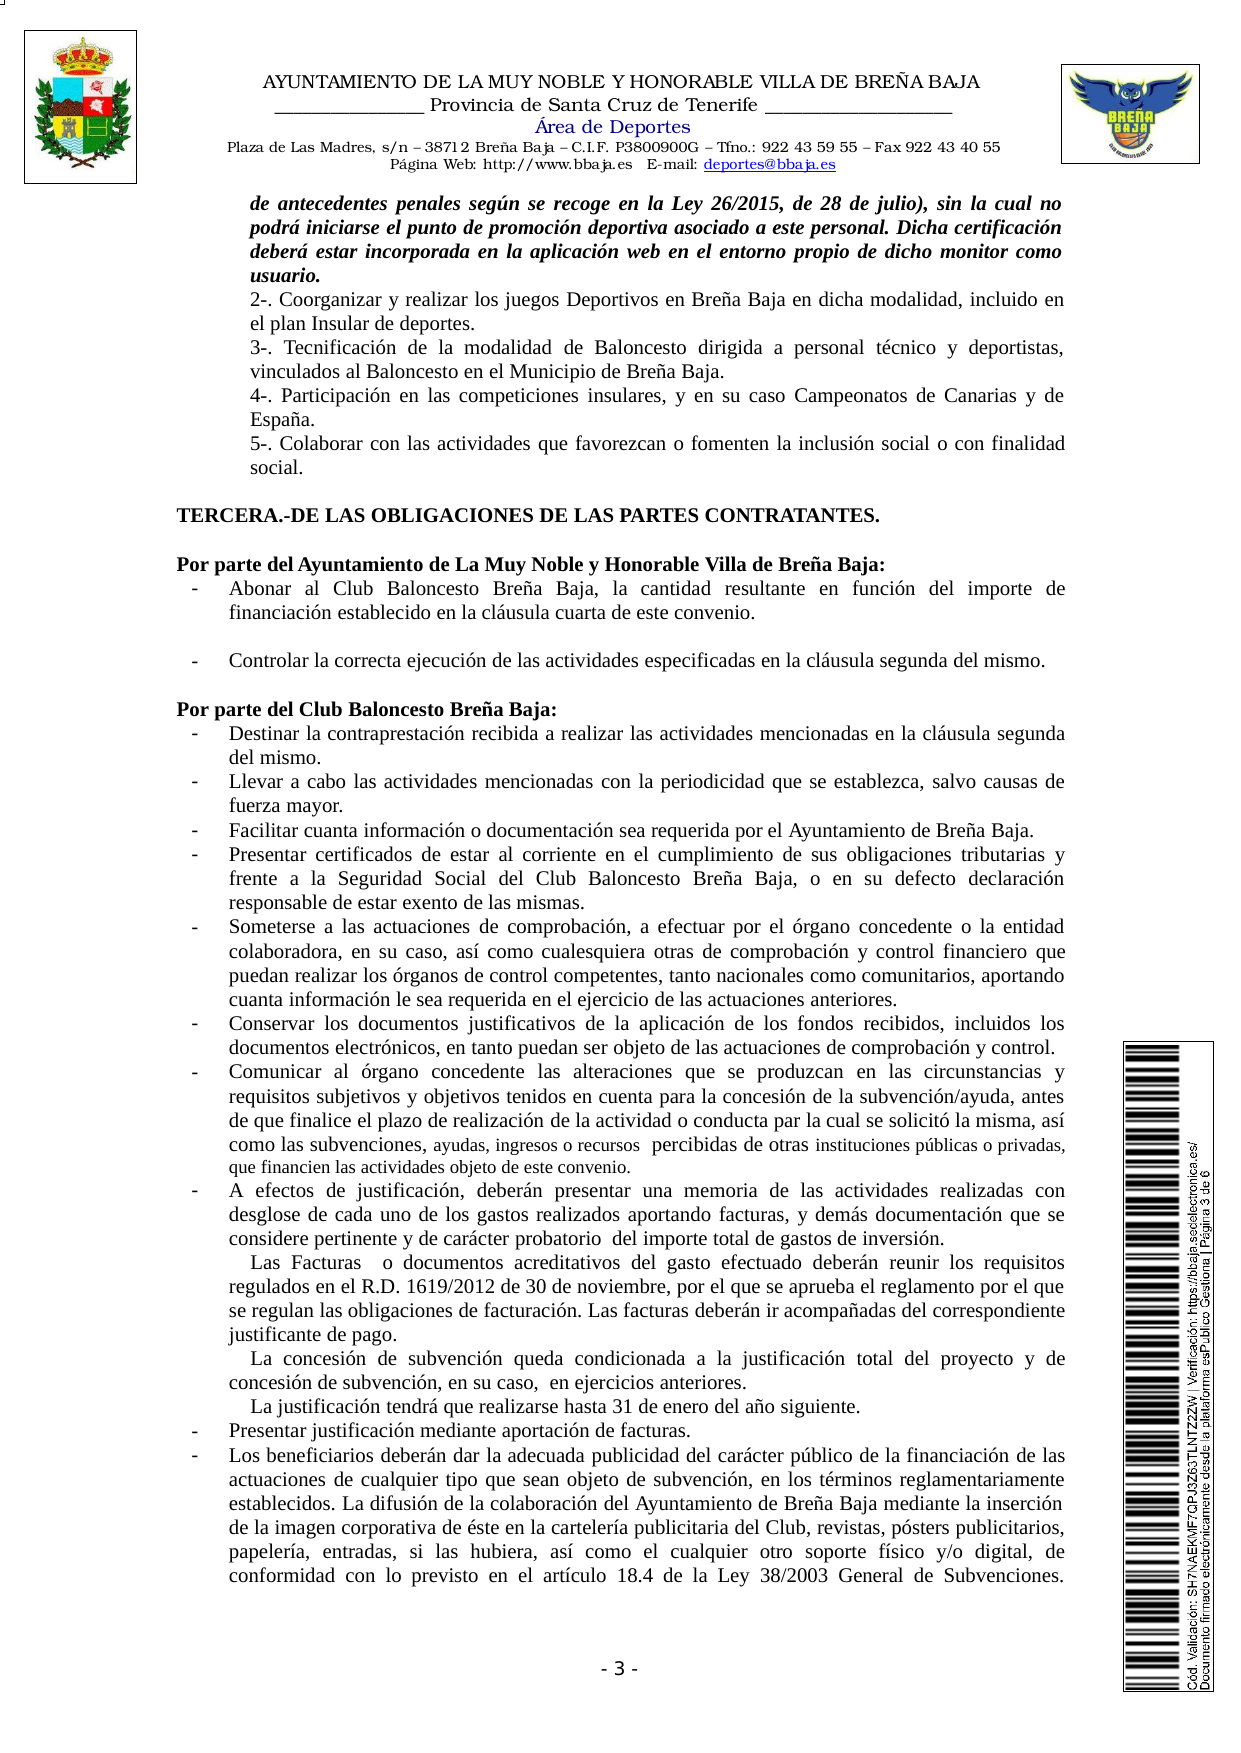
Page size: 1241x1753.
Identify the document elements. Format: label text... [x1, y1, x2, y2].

text Conservar los documentos justificativos de la aplicación de los fondos recibidos, incluidos los [229, 1012, 1089, 1035]
text 3 - [613, 1658, 663, 1679]
text como las subvenciones, ayudas, ingresos o recursos percibidas de otras instituciones públicas o privadas, [229, 1133, 1089, 1156]
text - [191, 1011, 223, 1036]
text el plan Insular de deportes. [250, 312, 1089, 335]
text regulados en el R.D. 1619/2012 de 30 de noviembre, por el que se aprueba el reglamento por el que [229, 1275, 1088, 1298]
text TERCERA.-DE LAS OBLIGACIONES DE LAS PARTES CONTRATANTES. [176, 504, 913, 528]
text - [191, 649, 223, 673]
text - [191, 721, 223, 745]
text de que finalice el plazo de realización de la actividad o conducta par la cual se solicitó la misma, así [229, 1109, 1089, 1132]
text Por parte del Ayuntamiento de La Muy Noble y Honorable Villa de Breña Baja: [176, 553, 913, 576]
text de la imagen corporativa de éste en la cartelería publicitaria del Club, revistas, pósters publicitarios, [229, 1516, 1088, 1539]
text fuerza mayor. [229, 794, 1087, 818]
text actuaciones de cualquier tipo que sean objeto de subvención, en los términos reglamentariamente [229, 1468, 1088, 1491]
text Presentar justificación mediante aportación de facturas. [229, 1419, 714, 1443]
text se regulan las obligaciones de facturación. Las facturas deberán ir acompañadas del correspondiente [229, 1299, 1088, 1322]
text España. [250, 408, 1089, 431]
text Comunicar al órgano concedente las alteraciones que se produzcan en las circunstancias y [229, 1061, 1089, 1084]
text del mismo. [229, 746, 1088, 769]
text podrá iniciarse el punto de promoción deportiva asociado a este personal. Dicha certificación [250, 216, 1085, 239]
text que financien las actividades objeto de este convenio. [229, 1157, 1089, 1178]
text _ [274, 91, 284, 113]
text La concesión de subvención queda condicionada a la justificación total del proyecto y de [250, 1347, 1089, 1371]
text Destinar la contraprestación recibida a realizar las actividades mencionadas en la cláusula segunda [229, 722, 1088, 745]
text documentos electrónicos, en tanto puedan ser objeto de las actuaciones de comprobación y control. [229, 1036, 1089, 1059]
picture [1062, 65, 1199, 163]
text -. Coorganizar y realizar los juegos Deportivos en Breña Baja en dicha modalidad, incluido en [260, 288, 1089, 311]
text - [191, 915, 223, 939]
text - [191, 1060, 223, 1084]
text financiación establecido en la cláusula cuarta de este convenio. [229, 601, 1088, 624]
text _______________ Provincia de Santa Cruz de Tenerife ____________________ [284, 91, 977, 116]
text 3 [250, 336, 285, 359]
text Por parte del Club Baloncesto Breña Baja: [176, 698, 582, 721]
text -. Colaborar con las actividades que favorezcan o fomenten la inclusión social o con finalidad [285, 432, 1089, 456]
text social. [250, 456, 329, 479]
text -. Participación en las competiciones insulares, y en su caso Campeonatos de Canarias y de [285, 384, 1089, 407]
text - [601, 1658, 613, 1679]
text - [191, 769, 223, 794]
picture [25, 31, 136, 183]
text justificante de pago. [229, 1323, 1088, 1346]
text papelería, entradas, si las hubiera, así como el cualquier otro soporte físico y/o digital, de [229, 1541, 1088, 1564]
text considere pertinente y de carácter probatorio del importe total de gastos de inversión. [229, 1227, 1088, 1250]
text cuanta información le sea requerida en el ejercicio de las actuaciones anteriores. [229, 988, 1089, 1011]
text Abonar al Club Baloncesto Breña Baja, la cantidad resultante en función del importe de [229, 577, 1088, 600]
text Someterse a las actuaciones de comprobación, a efectuar por el órgano concedente o la entidad [229, 916, 1089, 939]
text colaboradora, en su caso, así como cualesquiera otras de comprobación y control financiero que [229, 940, 1089, 963]
text puedan realizar los órganos de control competentes, tanto nacionales como comunitarios, aportando [229, 964, 1089, 987]
text AYUNTAMIENTO DE LA MUY NOBLE Y HONORABLE VILLA DE BREÑA BAJA [262, 69, 1003, 93]
text - [191, 818, 223, 842]
text Área de Deportes [534, 116, 977, 137]
text Presentar certificados de estar al corriente en el cumplimiento de sus obligaciones tributarias y [229, 843, 1087, 866]
text Facilitar cuanta información o documentación sea requerida por el Ayuntamiento de Breña Baja. [229, 819, 1087, 842]
text -. Tecnificación de la modalidad de Baloncesto dirigida a personal técnico y deportistas, [285, 336, 1089, 359]
text desglose de cada uno de los gastos realizados aportando facturas, y demás documentación que se [229, 1203, 1088, 1226]
text de antecedentes penales según se recoge en la Ley 26/2015, de 28 de julio), sin la cual no [250, 192, 1085, 215]
text vinculados al Baloncesto en el Municipio de Breña Baja. [250, 360, 1089, 383]
text Las Facturas o documentos acreditativos del gasto efectuado deberán reunir los requisitos [250, 1251, 1088, 1274]
text concesión de subvención, en su caso, en ejercicios anteriores. [229, 1371, 1089, 1394]
text establecidos. La difusión de la colaboración del Ayuntamiento de Breña Baja mediante la inserción [229, 1492, 1088, 1516]
text Llevar a cabo las actividades mencionadas con la periodicidad que se establezca, salvo causas de [229, 770, 1087, 793]
text requisitos subjetivos y objetivos tenidos en cuenta para la concesión de la subvención/ayuda, antes [229, 1085, 1089, 1108]
text conformidad con lo previsto en el artículo 18.4 de la Ley 38/2003 General de Subvenciones. [229, 1564, 1088, 1588]
text Plaza de Las Madres, s/n – 38712 Breña Baja – C.I.F. P3800900G – Tfno.: 922 43 59 55 – Fax 922 43 40 55 [227, 137, 1023, 156]
text deberá estar incorporada en la aplicación web en el entorno propio de dicho monitor como [250, 240, 1085, 263]
text - [191, 1178, 223, 1202]
picture [1124, 1042, 1213, 1691]
text responsable de estar exento de las mismas. [229, 891, 1087, 914]
text La justificación tendrá que realizarse hasta 31 de enero del año siguiente. [250, 1396, 884, 1419]
text - [191, 1419, 223, 1443]
text Página Web: http://www.bbaja.es E-mail: deportes@bbaja.es [390, 156, 1023, 173]
text - [191, 576, 223, 600]
text A efectos de justificación, deberán presentar una memoria de las actividades realizadas con [229, 1179, 1088, 1202]
text Los beneficiarios deberán dar la adecuada publicidad del carácter público de la financiación de las [229, 1444, 1088, 1467]
text - [191, 842, 223, 867]
text Controlar la correcta ejecución de las actividades especificadas en la cláusula segunda del mismo. [229, 649, 1069, 672]
text frente a la Seguridad Social del Club Baloncesto Breña Baja, o en su defecto declaración [229, 867, 1087, 891]
text 4 [250, 384, 285, 407]
text 2 [250, 288, 260, 311]
text usuario. [250, 264, 1085, 287]
text - [191, 1443, 223, 1467]
text 5 [250, 432, 285, 456]
